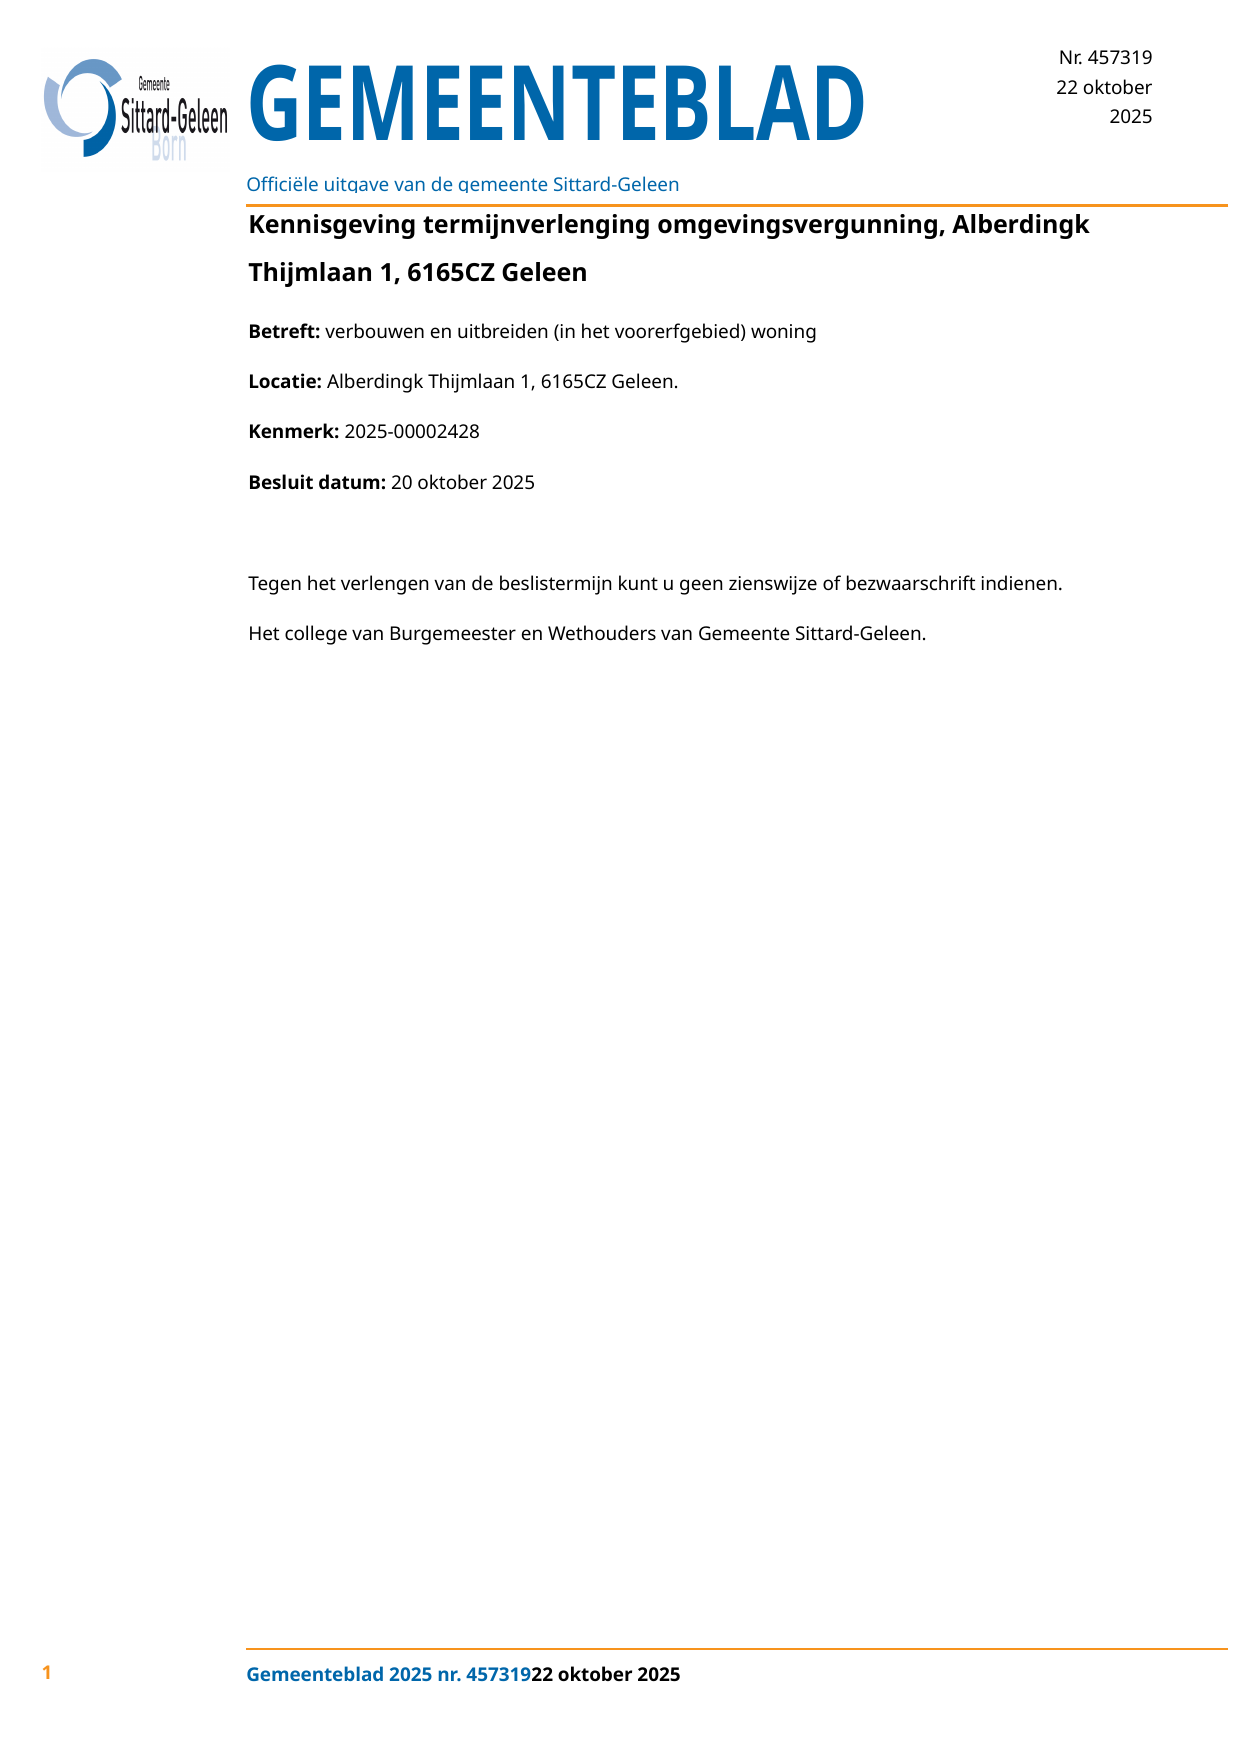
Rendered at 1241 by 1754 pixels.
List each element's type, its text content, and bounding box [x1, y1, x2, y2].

text Besluit datum: 20 oktober 2025 [248, 469, 1152, 495]
text Betreft: verbouwen en uitbreiden (in het voorerfgebied) woning [248, 318, 1152, 344]
text Kennisgeving termijnverlenging omgevingsvergunning, Alberdingk Thijmlaan 1, 6165CZ Geleen [248, 207, 1152, 288]
text Kenmerk: 2025-00002428 [248, 419, 1152, 444]
text Tegen het verlengen van de beslistermijn kunt u geen zienswijze of bezwaarschrift indienen. [248, 570, 1152, 596]
text Het college van Burgemeester en Wethouders van Gemeente Sittard-Geleen. [248, 620, 1152, 646]
picture [41, 47, 231, 172]
text Locatie: Alberdingk Thijmlaan 1, 6165CZ Geleen. [248, 368, 1152, 394]
